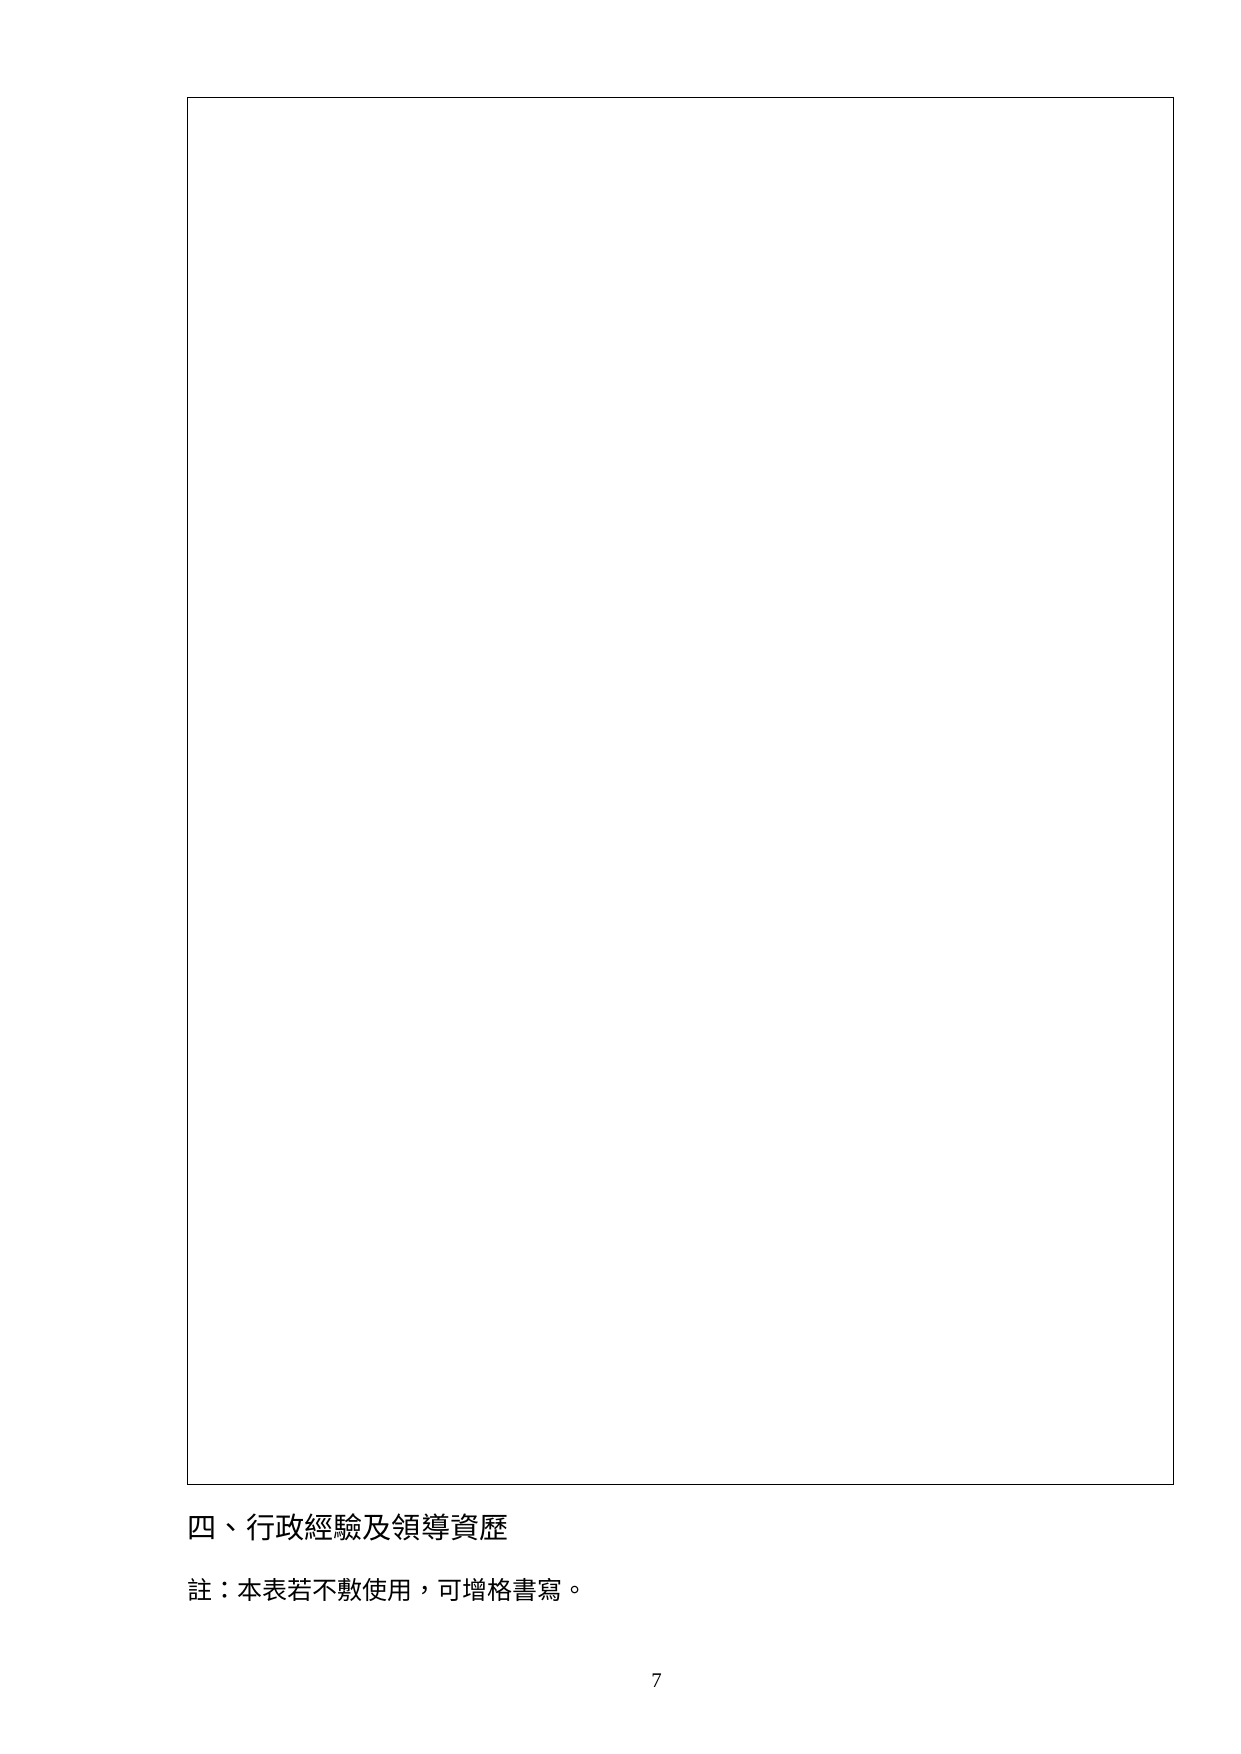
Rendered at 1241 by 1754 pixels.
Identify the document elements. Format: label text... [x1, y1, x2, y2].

table_header [188, 98, 1173, 1483]
text 註：本表若不敷使用，可增格書寫。 [187, 1547, 1125, 1609]
text 四、行政經驗及領導資歷 [187, 1485, 1125, 1547]
